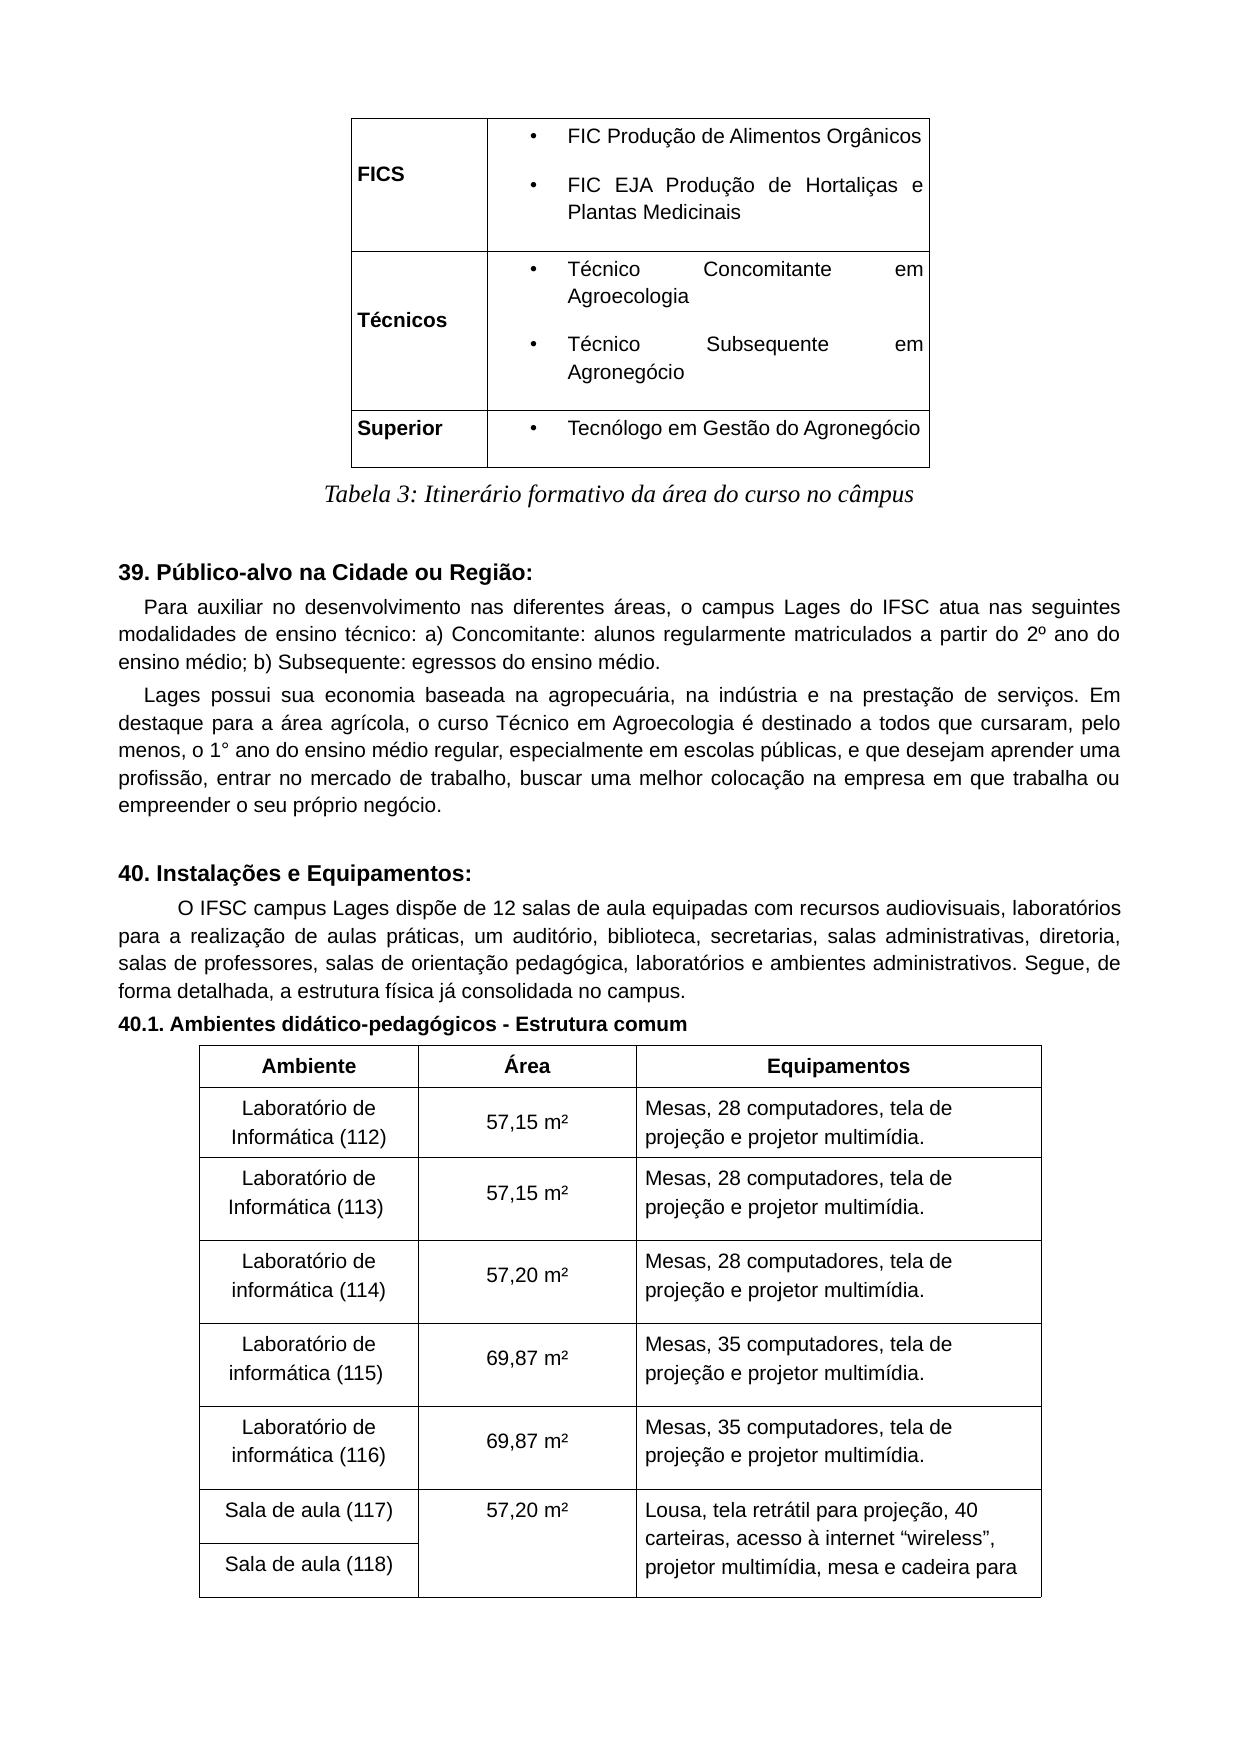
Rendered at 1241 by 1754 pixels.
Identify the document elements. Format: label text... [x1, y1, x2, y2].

table_cell Laboratório de informática (115) [200, 1324, 418, 1406]
table_cell Laboratório de Informática (112) [200, 1088, 418, 1157]
table_cell Superior [352, 411, 487, 467]
table_cell 57,15 m² [419, 1158, 636, 1240]
table_cell Sala de aula (118) [200, 1544, 418, 1597]
text Para auxiliar no desenvolvimento nas diferentes áreas, o campus Lages do IFSC atua nas seguintes modalidades de ensino técnico: a) Concomitante: alunos regularmente matriculados a partir do 2º ano do ensino médio; b) Subsequente: egressos do ensino médio. [118, 594, 1122, 673]
table_cell Mesas, 35 computadores, tela de projeção e projetor multimídia. [637, 1324, 1041, 1406]
table_cell Técnico Concomitante em Agroecologia Técnico Subsequente em Agronegócio [488, 252, 929, 410]
table_cell 69,87 m² [419, 1324, 636, 1406]
table_header FIC Produção de Alimentos Orgânicos FIC EJA Produção de Hortaliças e Plantas Medicinais [488, 119, 929, 251]
table_cell Laboratório de informática (114) [200, 1241, 418, 1323]
table_cell 57,20 m² [419, 1490, 636, 1597]
subtitle 39. Público-alvo na Cidade ou Região: [118, 558, 1122, 585]
table_cell 57,15 m² [419, 1088, 636, 1157]
table_cell Laboratório de Informática (113) [200, 1158, 418, 1240]
table_cell Mesas, 28 computadores, tela de projeção e projetor multimídia. [637, 1241, 1041, 1323]
table_cell Laboratório de informática (116) [200, 1407, 418, 1488]
table_cell Mesas, 35 computadores, tela de projeção e projetor multimídia. [637, 1407, 1041, 1488]
table_cell Sala de aula (117) [200, 1490, 418, 1543]
text Lages possui sua economia baseada na agropecuária, na indústria e na prestação de serviços. Em destaque para a área agrícola, o curso Técnico em Agroecologia é destinado a todos que cursaram, pelo menos, o 1° ano do ensino médio regular, especialmente em escolas públicas, e que desejam aprender uma profissão, entrar no mercado de trabalho, buscar uma melhor colocação na empresa em que trabalha ou empreender o seu próprio negócio. [118, 683, 1122, 817]
table_cell 57,20 m² [419, 1241, 636, 1323]
table_cell Mesas, 28 computadores, tela de projeção e projetor multimídia. [637, 1088, 1041, 1157]
table_header Ambiente [200, 1046, 418, 1087]
text 40.1. Ambientes didático-pedagógicos - Estrutura comum [118, 1012, 1122, 1036]
text Tabela 3: Itinerário formativo da área do curso no câmpus [118, 479, 1122, 508]
table_cell 69,87 m² [419, 1407, 636, 1488]
table_header Equipamentos [637, 1046, 1041, 1087]
table_cell Lousa, tela retrátil para projeção, 40 carteiras, acesso à internet “wireless”, projetor multimídia, mesa e cadeira para [637, 1490, 1041, 1597]
text 40. Instalações e Equipamentos: [118, 860, 1122, 886]
table_header Área [419, 1046, 636, 1087]
table_cell Mesas, 28 computadores, tela de projeção e projetor multimídia. [637, 1158, 1041, 1240]
table_cell Tecnólogo em Gestão do Agronegócio [488, 411, 929, 467]
text O IFSC campus Lages dispõe de 12 salas de aula equipadas com recursos audiovisuais, laboratórios para a realização de aulas práticas, um auditório, biblioteca, secretarias, salas administrativas, diretoria, salas de professores, salas de orientação pedagógica, laboratórios e ambientes administrativos. Segue, de forma detalhada, a estrutura física já consolidada no campus. [118, 896, 1122, 1002]
table_header FICS [352, 119, 487, 251]
table_cell Técnicos [352, 252, 487, 410]
